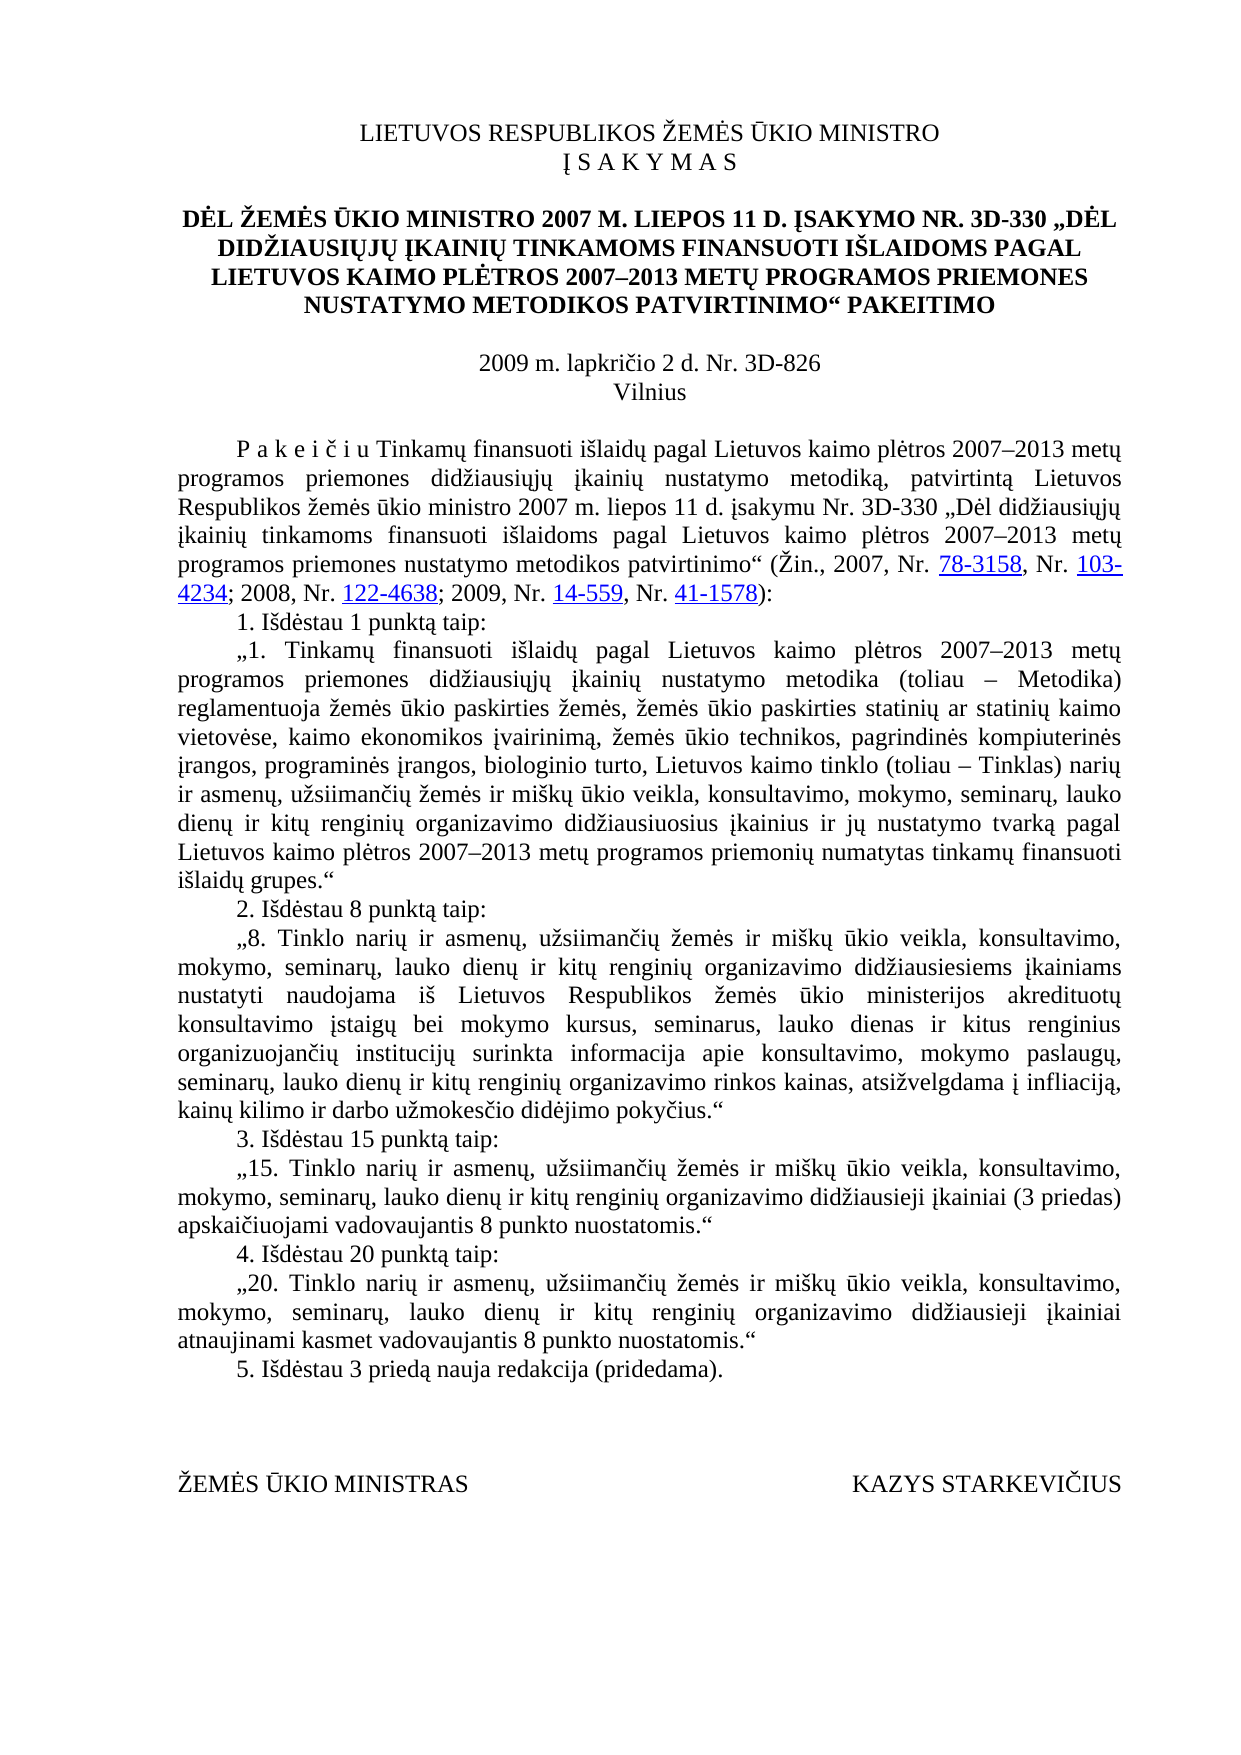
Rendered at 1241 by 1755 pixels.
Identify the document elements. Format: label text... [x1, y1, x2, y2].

text „20. Tinklo narių ir asmenų, užsiimančių žemės ir miškų ūkio veikla, konsultavimo, mokymo, seminarų, lauko dienų ir kitų renginių organizavimo didžiausieji įkainiai atnaujinami kasmet vadovaujantis 8 punkto nuostatomis.“ [177, 1268, 1122, 1354]
text 3. Išdėstau 15 punktą taip: [177, 1124, 1122, 1153]
text 4. Išdėstau 20 punktą taip: [177, 1239, 1122, 1268]
text „1. Tinkamų finansuoti išlaidų pagal Lietuvos kaimo plėtros 2007–2013 metų programos priemones didžiausiųjų įkainių nustatymo metodika (toliau – Metodika) reglamentuoja žemės ūkio paskirties žemės, žemės ūkio paskirties statinių ar statinių kaimo vietovėse, kaimo ekonomikos įvairinimą, žemės ūkio technikos, pagrindinės kompiuterinės įrangos, programinės įrangos, biologinio turto, Lietuvos kaimo tinklo (toliau – Tinklas) narių ir asmenų, užsiimančių žemės ir miškų ūkio veikla, konsultavimo, mokymo, seminarų, lauko dienų ir kitų renginių organizavimo didžiausiuosius įkainius ir jų nustatymo tvarką pagal Lietuvos kaimo plėtros 2007–2013 metų programos priemonių numatytas tinkamų finansuoti išlaidų grupes.“ [177, 636, 1122, 894]
text „15. Tinklo narių ir asmenų, užsiimančių žemės ir miškų ūkio veikla, konsultavimo, mokymo, seminarų, lauko dienų ir kitų renginių organizavimo didžiausieji įkainiai (3 priedas) apskaičiuojami vadovaujantis 8 punkto nuostatomis.“ [177, 1153, 1122, 1239]
text Į S A K Y M A S [177, 147, 1122, 176]
text DĖL ŽEMĖS ŪKIO MINISTRO 2007 M. LIEPOS 11 D. ĮSAKYMO Nr. 3D-330 „DĖL DIDŽIAUSIŲJŲ ĮKAINIŲ TINKAMOMS FINANSUOTI IŠLAIDOMS PAGAL LIETUVOS KAIMO PLĖTROS 2007–2013 METŲ PROGRAMOS PRIEMONES NUSTATYMO METODIKOS PATVIRTINIMO“ PAKEITIMO [177, 204, 1122, 319]
text 2009 m. lapkričio 2 d. Nr. 3D-826 [177, 348, 1122, 377]
text 5. Išdėstau 3 priedą nauja redakcija (pridedama). [177, 1354, 1122, 1383]
text Vilnius [177, 377, 1122, 406]
text Žemės ūkio ministras Kazys Starkevičius [177, 1469, 1122, 1498]
text 2. Išdėstau 8 punktą taip: [177, 894, 1122, 923]
text LIETUVOS RESPUBLIKOS ŽEMĖS ŪKIO MINISTRO [177, 118, 1122, 147]
text „8. Tinklo narių ir asmenų, užsiimančių žemės ir miškų ūkio veikla, konsultavimo, mokymo, seminarų, lauko dienų ir kitų renginių organizavimo didžiausiesiems įkainiams nustatyti naudojama iš Lietuvos Respublikos žemės ūkio ministerijos akredituotų konsultavimo įstaigų bei mokymo kursus, seminarus, lauko dienas ir kitus renginius organizuojančių institucijų surinkta informacija apie konsultavimo, mokymo paslaugų, seminarų, lauko dienų ir kitų renginių organizavimo rinkos kainas, atsižvelgdama į infliaciją, kainų kilimo ir darbo užmokesčio didėjimo pokyčius.“ [177, 923, 1122, 1124]
text 1. Išdėstau 1 punktą taip: [177, 607, 1122, 636]
text P a k e i č i u Tinkamų finansuoti išlaidų pagal Lietuvos kaimo plėtros 2007–2013 metų programos priemones didžiausiųjų įkainių nustatymo metodiką, patvirtintą Lietuvos Respublikos žemės ūkio ministro 2007 m. liepos 11 d. įsakymu Nr. 3D-330 „Dėl didžiausiųjų įkainių tinkamoms finansuoti išlaidoms pagal Lietuvos kaimo plėtros 2007–2013 metų programos priemones nustatymo metodikos patvirtinimo“ (Žin., 2007, Nr. 78-3158, Nr. 103-4234; 2008, Nr. 122-4638; 2009, Nr. 14-559, Nr. 41-1578): [177, 434, 1122, 607]
